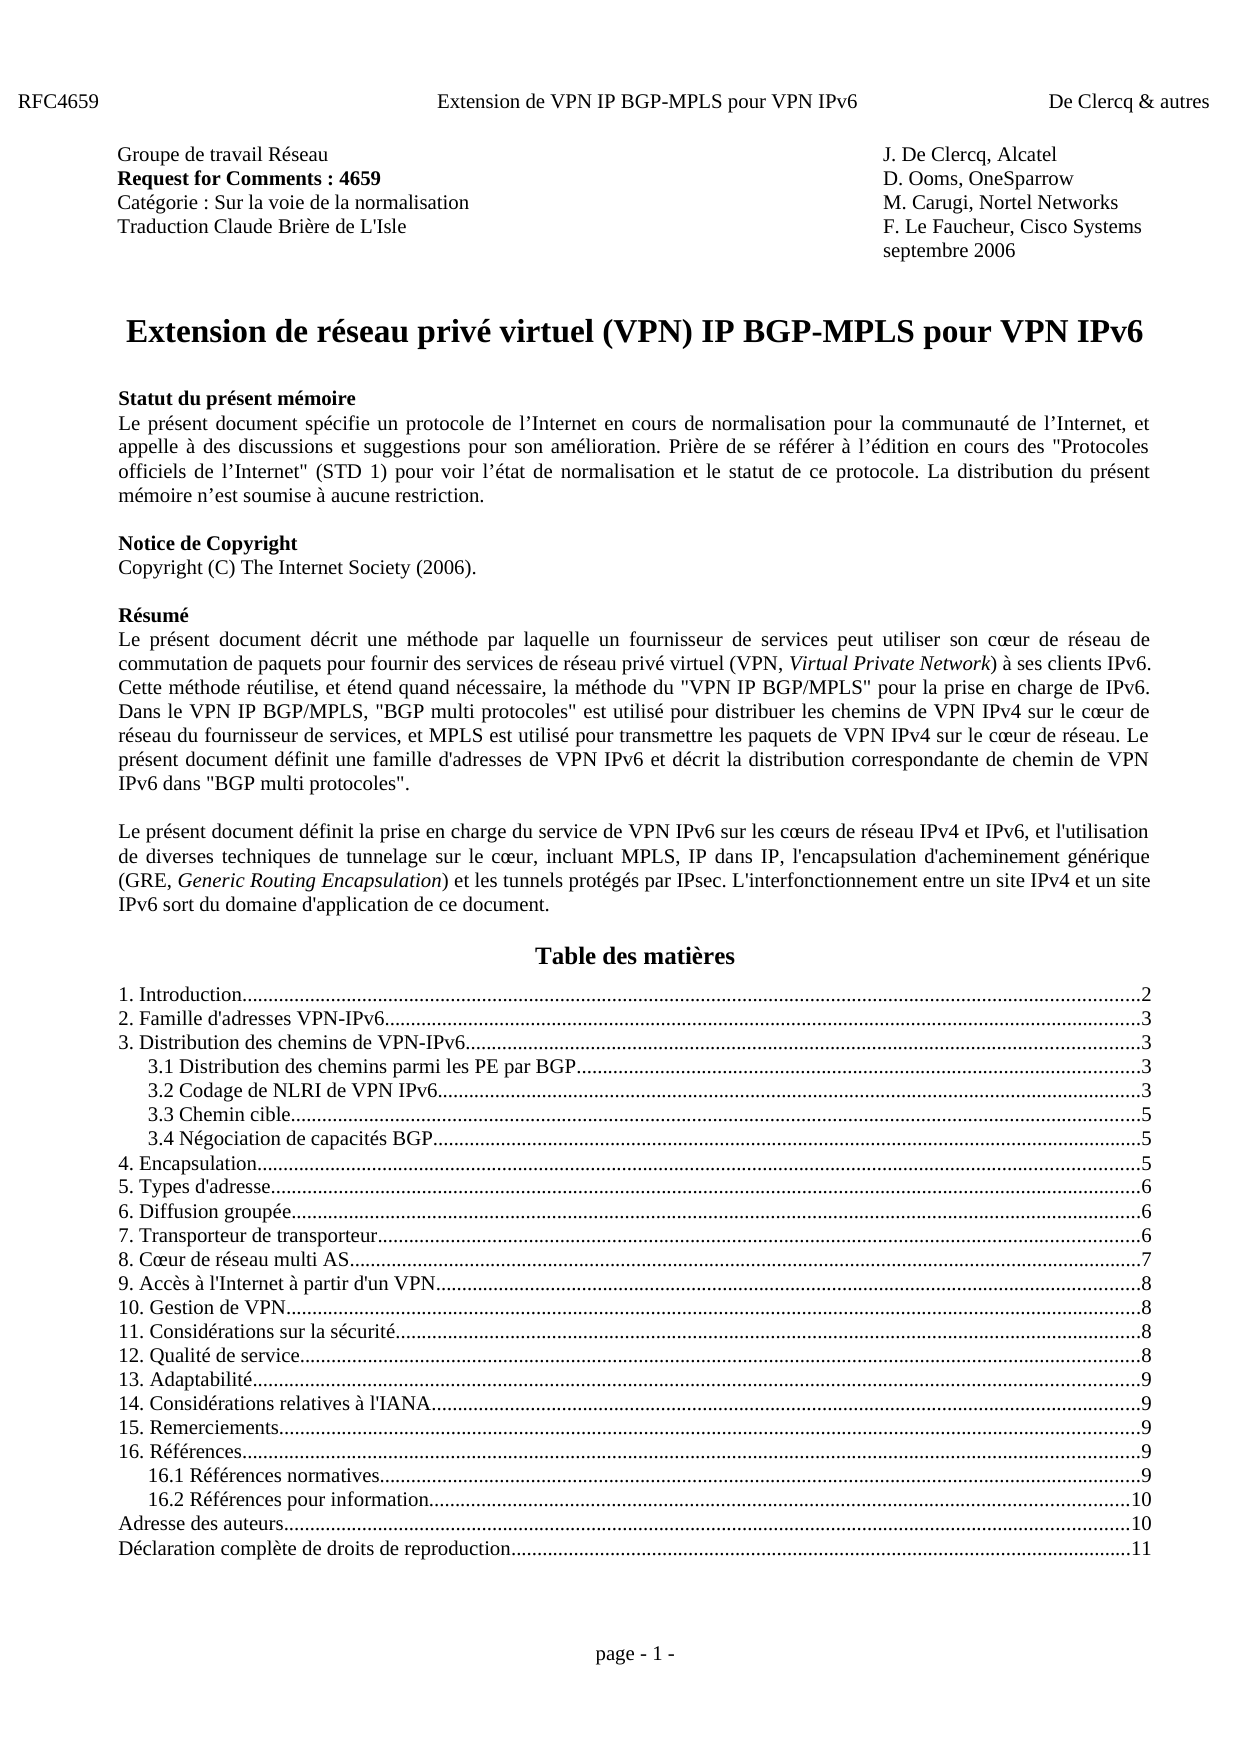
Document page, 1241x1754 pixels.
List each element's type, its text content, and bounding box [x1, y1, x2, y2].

table_cell Catégorie : Sur la voie de la normalisation [117, 190, 883, 214]
text 14. Considérations relatives à l'IANA 9 [118, 1391, 1152, 1415]
text Le présent document définit la prise en charge du service de VPN IPv6 sur les cœurs de réseau IPv4 et IPv6, et l'utilisation de diverses techniques de tunnelage sur le cœur, incluant MPLS, IP dans IP, l'encapsulation d'acheminement générique (GRE, Generic Routing Encapsulation) et les tunnels protégés par IPsec. L'interfonctionnement entre un site IPv4 et un site IPv6 sort du domaine d'application de ce document. [118, 819, 1152, 916]
table_cell septembre 2006 [883, 238, 1151, 262]
text Résumé [118, 603, 1152, 627]
table_cell Request for Comments : 4659 [117, 166, 883, 190]
text 3.2 Codage de NLRI de VPN IPv6 3 [148, 1078, 1152, 1102]
text Le présent document décrit une méthode par laquelle un fournisseur de services peut utiliser son cœur de réseau de commutation de paquets pour fournir des services de réseau privé virtuel (VPN, Virtual Private Network) à ses clients IPv6. Cette méthode réutilise, et étend quand nécessaire, la méthode du "VPN IP BGP/MPLS" pour la prise en charge de IPv6. Dans le VPN IP BGP/MPLS, "BGP multi protocoles" est utilisé pour distribuer les chemins de VPN IPv4 sur le cœur de réseau du fournisseur de services, et MPLS est utilisé pour transmettre les paquets de VPN IPv4 sur le cœur de réseau. Le présent document définit une famille d'adresses de VPN IPv6 et décrit la distribution correspondante de chemin de VPN IPv6 dans "BGP multi protocoles". [118, 627, 1152, 795]
table_cell F. Le Faucheur, Cisco Systems [883, 214, 1151, 238]
text 6. Diffusion groupée 6 [118, 1198, 1152, 1223]
text 7. Transporteur de transporteur 6 [118, 1223, 1152, 1247]
text Notice de Copyright [118, 531, 1152, 555]
text Copyright (C) The Internet Society (2006). [118, 555, 1152, 579]
text 16.2 Références pour information 10 [148, 1487, 1152, 1511]
table_cell Traduction Claude Brière de L'Isle [117, 214, 883, 238]
text 12. Qualité de service 8 [118, 1343, 1152, 1367]
text 5. Types d'adresse 6 [118, 1174, 1152, 1198]
text Le présent document spécifie un protocole de l’Internet en cours de normalisation pour la communauté de l’Internet, et appelle à des discussions et suggestions pour son amélioration. Prière de se référer à l’édition en cours des "Protocoles officiels de l’Internet" (STD 1) pour voir l’état de normalisation et le statut de ce protocole. La distribution du présent mémoire n’est soumise à aucune restriction. [118, 410, 1152, 507]
table_cell D. Ooms, OneSparrow [883, 166, 1151, 190]
text 13. Adaptabilité 9 [118, 1367, 1152, 1391]
text 9. Accès à l'Internet à partir d'un VPN 8 [118, 1271, 1152, 1295]
text 11. Considérations sur la sécurité 8 [118, 1319, 1152, 1343]
text 16. Références 9 [118, 1439, 1152, 1463]
text Statut du présent mémoire [118, 386, 1152, 410]
text 1. Introduction 2 [118, 982, 1152, 1006]
text 3.4 Négociation de capacités BGP 5 [148, 1126, 1152, 1150]
table_header Groupe de travail Réseau [117, 142, 883, 166]
text 3.3 Chemin cible 5 [148, 1102, 1152, 1126]
table_cell M. Carugi, Nortel Networks [883, 190, 1151, 214]
text 15. Remerciements 9 [118, 1415, 1152, 1439]
subtitle Extension de réseau privé virtuel (VPN) IP BGP-MPLS pour VPN IPv6 [118, 311, 1152, 350]
table_header J. De Clercq, Alcatel [883, 142, 1151, 166]
text 8. Cœur de réseau multi AS 7 [118, 1247, 1152, 1271]
text 10. Gestion de VPN 8 [118, 1295, 1152, 1319]
text 2. Famille d'adresses VPN-IPv6 3 [118, 1006, 1152, 1030]
table_cell [117, 238, 883, 262]
text 16.1 Références normatives 9 [148, 1463, 1152, 1487]
text 4. Encapsulation 5 [118, 1150, 1152, 1174]
text 3. Distribution des chemins de VPN-IPv6 3 [118, 1030, 1152, 1054]
text 3.1 Distribution des chemins parmi les PE par BGP 3 [148, 1054, 1152, 1078]
subtitle Table des matières [118, 941, 1152, 969]
text Déclaration complète de droits de reproduction 11 [118, 1535, 1152, 1559]
text Adresse des auteurs 10 [118, 1511, 1152, 1535]
